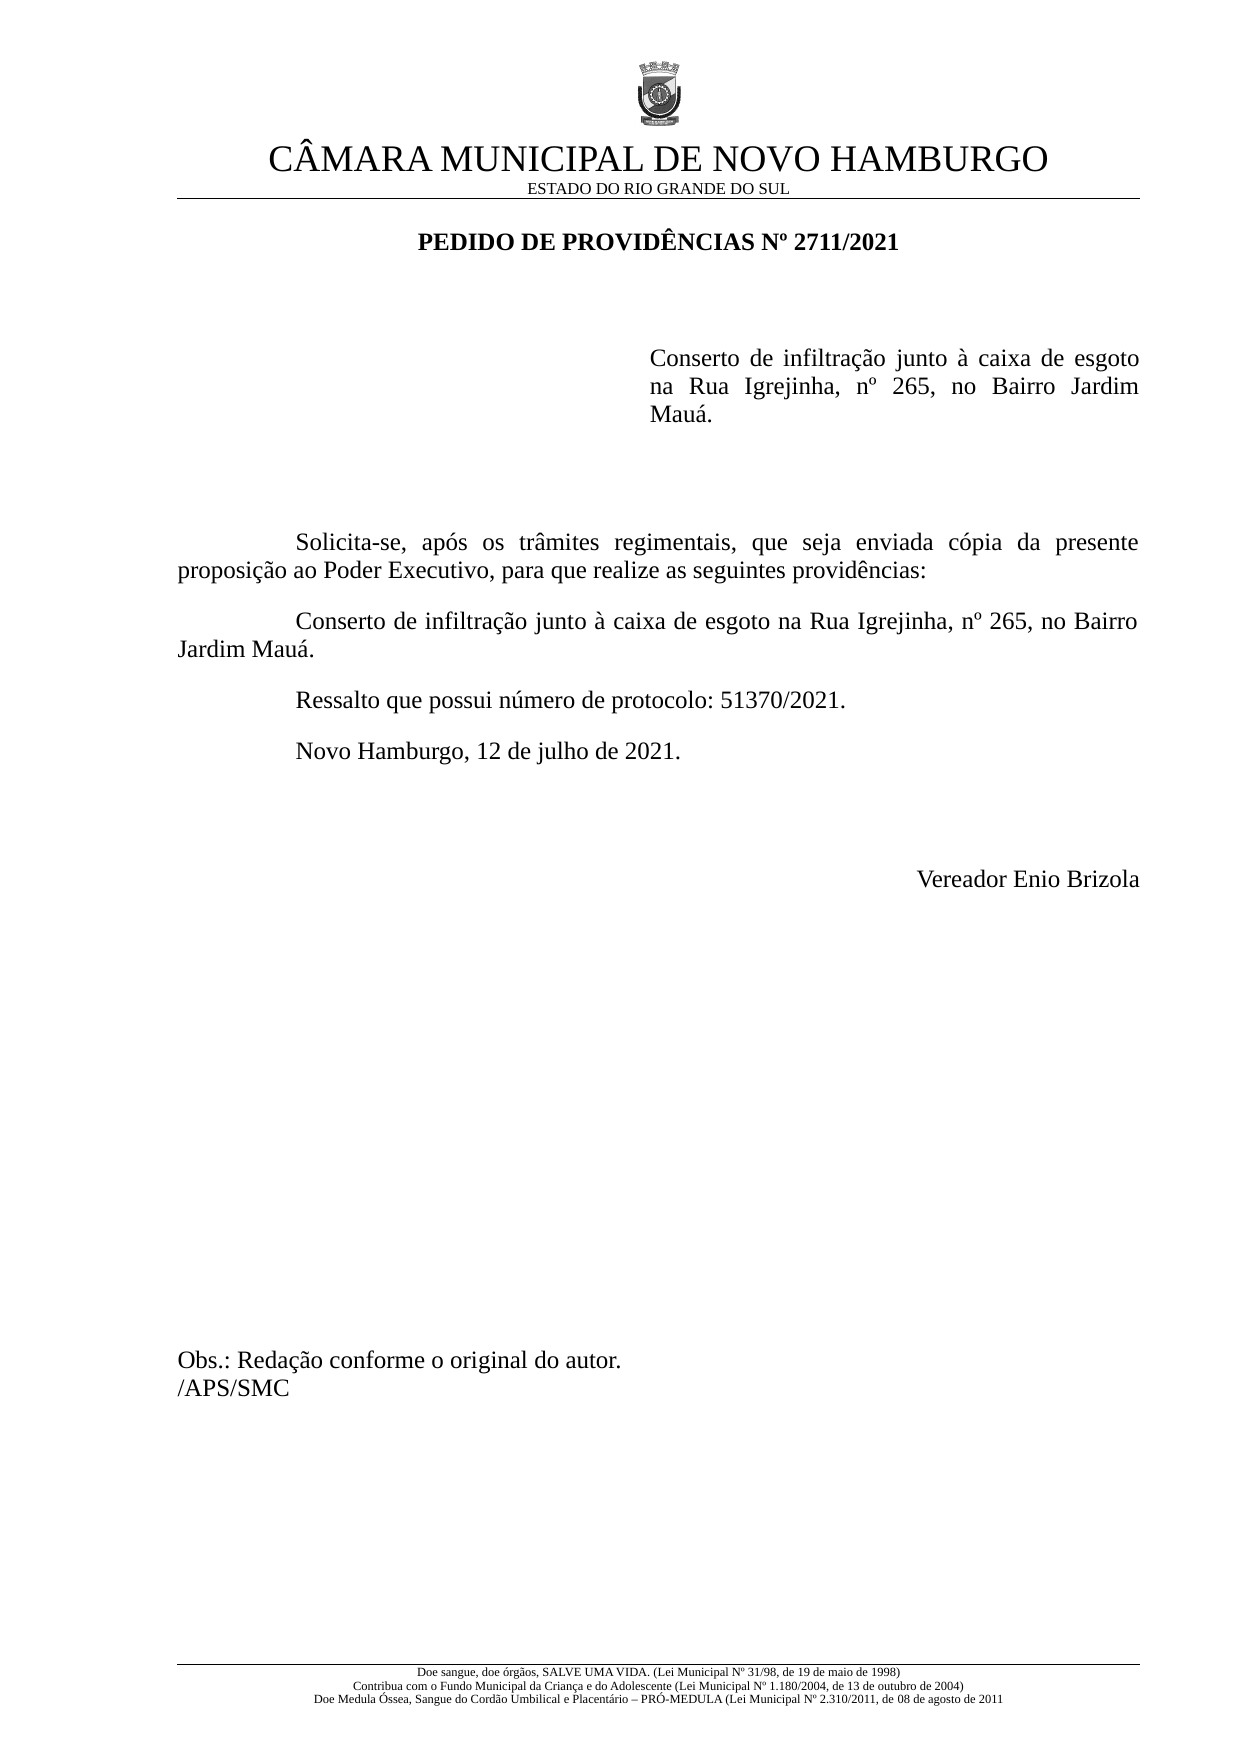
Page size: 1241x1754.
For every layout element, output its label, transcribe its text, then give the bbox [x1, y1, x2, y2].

text PEDIDO DE PROVIDÊNCIAS Nº 2711/2021 [177, 228, 1140, 256]
text Vereador Enio Brizola [177, 865, 1140, 893]
text Solicita-se, após os trâmites regimentais, que seja enviada cópia da presente proposição ao Poder Executivo, para que realize as seguintes providências: [177, 528, 1140, 583]
text Novo Hamburgo, 12 de julho de 2021. [177, 737, 1140, 765]
text /APS/SMC [177, 1374, 1140, 1402]
text Ressalto que possui número de protocolo: 51370/2021. [177, 686, 1140, 714]
text Conserto de infiltração junto à caixa de esgoto na Rua Igrejinha, nº 265, no Bairro Jardim Mauá. [649, 344, 1140, 428]
text Conserto de infiltração junto à caixa de esgoto na Rua Igrejinha, nº 265, no Bairro Jardim Mauá. [177, 607, 1140, 662]
text Obs.: Redação conforme o original do autor. [177, 1347, 1140, 1374]
